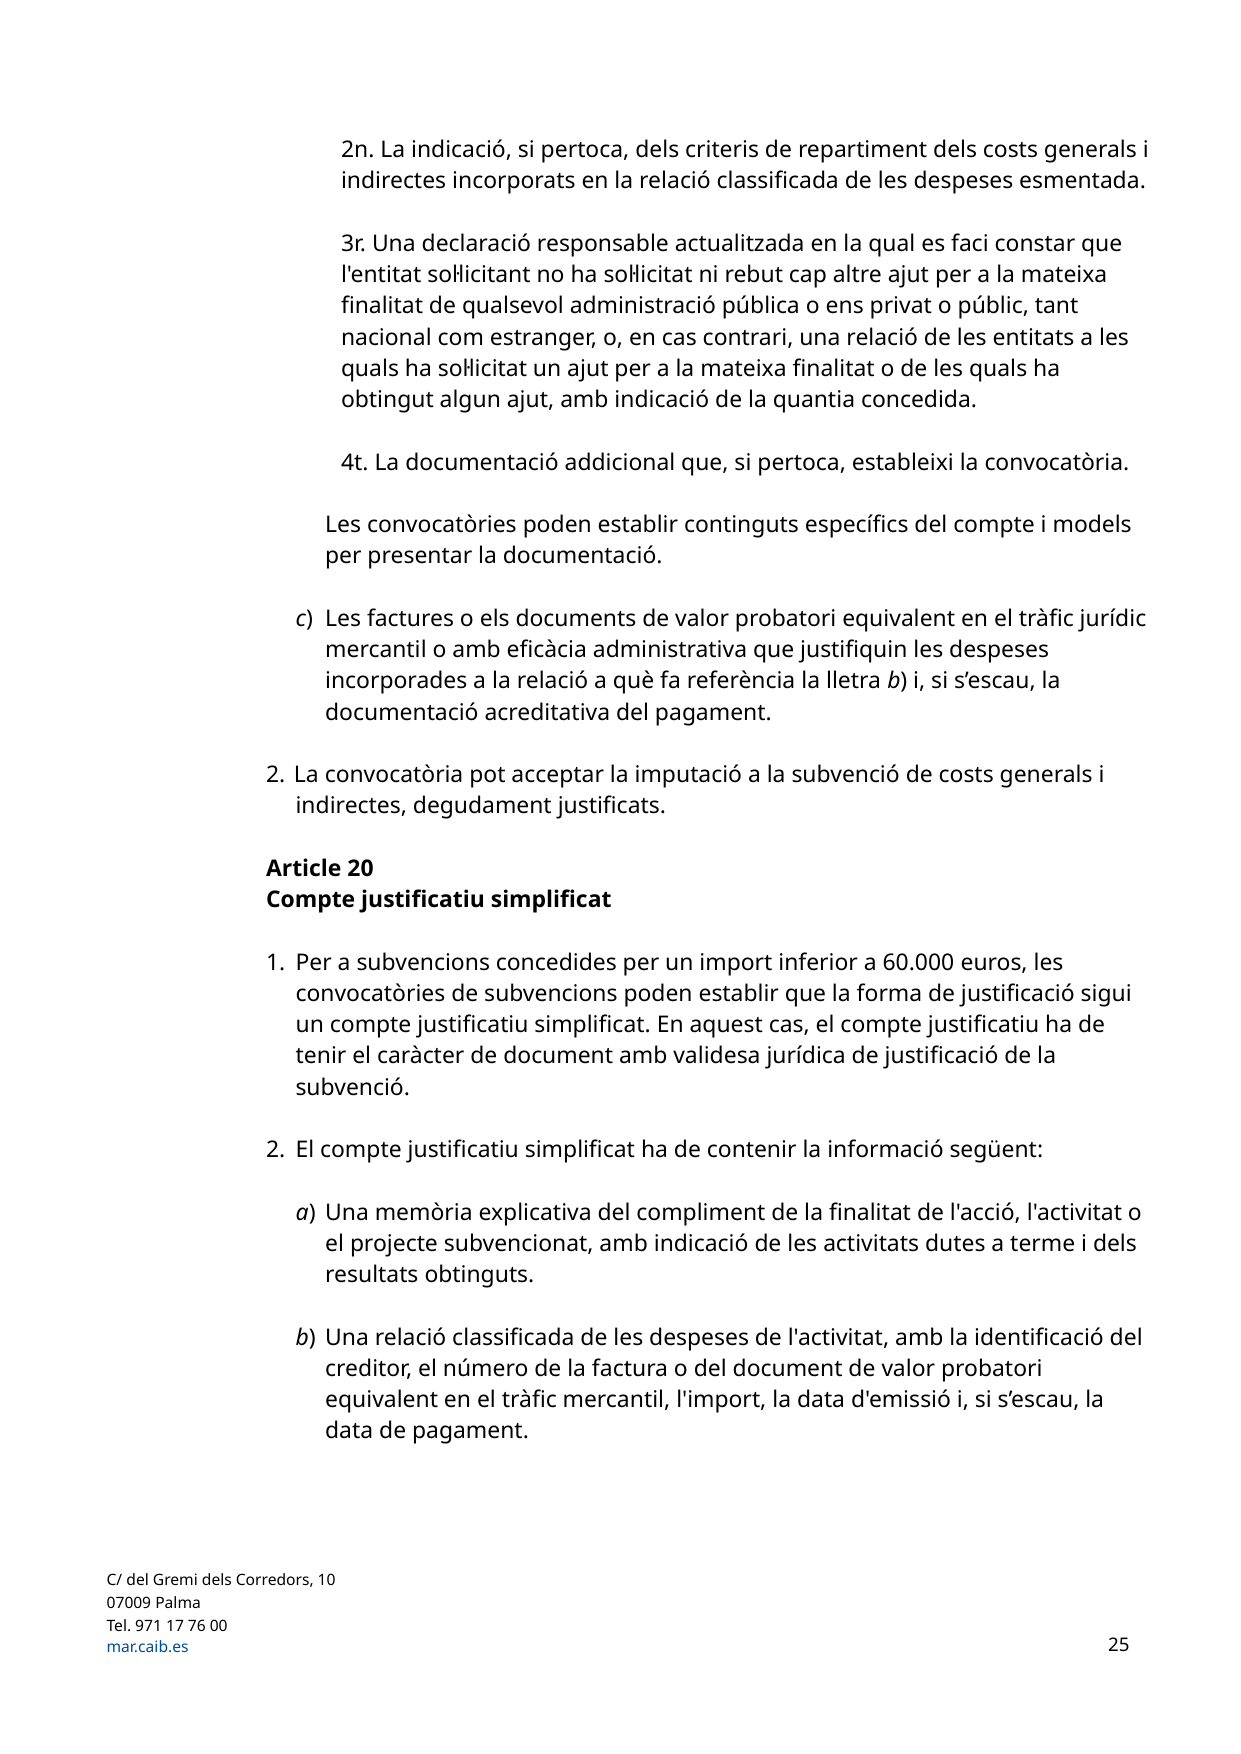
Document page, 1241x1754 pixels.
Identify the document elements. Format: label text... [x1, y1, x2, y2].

text 2. El compte justificatiu simplificat ha de contenir la informació següent: [266, 1133, 1152, 1164]
text Compte justificatiu simplificat [266, 883, 1152, 914]
text c) Les factures o els documents de valor probatori equivalent en el tràfic jurídic mercantil o amb eficàcia administrativa que justifiquin les despeses incorporades a la relació a què fa referència la lletra b) i, si s’escau, la documentació acreditativa del pagament. [295, 602, 1152, 727]
text Article 20 [266, 852, 1152, 883]
text 4t. La documentació addicional que, si pertoca, estableixi la convocatòria. [341, 445, 1152, 477]
text 1. Per a subvencions concedides per un import inferior a 60.000 euros, les convocatòries de subvencions poden establir que la forma de justificació sigui un compte justificatiu simplificat. En aquest cas, el compte justificatiu ha de tenir el caràcter de document amb validesa jurídica de justificació de la subvenció. [266, 945, 1152, 1102]
text 3r. Una declaració responsable actualitzada en la qual es faci constar que l'entitat sol·licitant no ha sol·licitat ni rebut cap altre ajut per a la mateixa finalitat de qualsevol administració pública o ens privat o públic, tant nacional com estranger, o, en cas contrari, una relació de les entitats a les quals ha sol·licitat un ajut per a la mateixa finalitat o de les quals ha obtingut algun ajut, amb indicació de la quantia concedida. [341, 227, 1152, 414]
text 2n. La indicació, si pertoca, dels criteris de repartiment dels costs generals i indirectes incorporats en la relació classificada de les despeses esmentada. [341, 133, 1152, 195]
text b) Una relació classificada de les despeses de l'activitat, amb la identificació del creditor, el número de la factura o del document de valor probatori equivalent en el tràfic mercantil, l'import, la data d'emissió i, si s’escau, la data de pagament. [295, 1320, 1152, 1445]
text a) Una memòria explicativa del compliment de la finalitat de l'acció, l'activitat o el projecte subvencionat, amb indicació de les activitats dutes a terme i dels resultats obtinguts. [295, 1195, 1152, 1289]
text 2. La convocatòria pot acceptar la imputació a la subvenció de costs generals i indirectes, degudament justificats. [266, 758, 1152, 820]
text Les convocatòries poden establir continguts específics del compte i models per presentar la documentació. [325, 508, 1152, 570]
